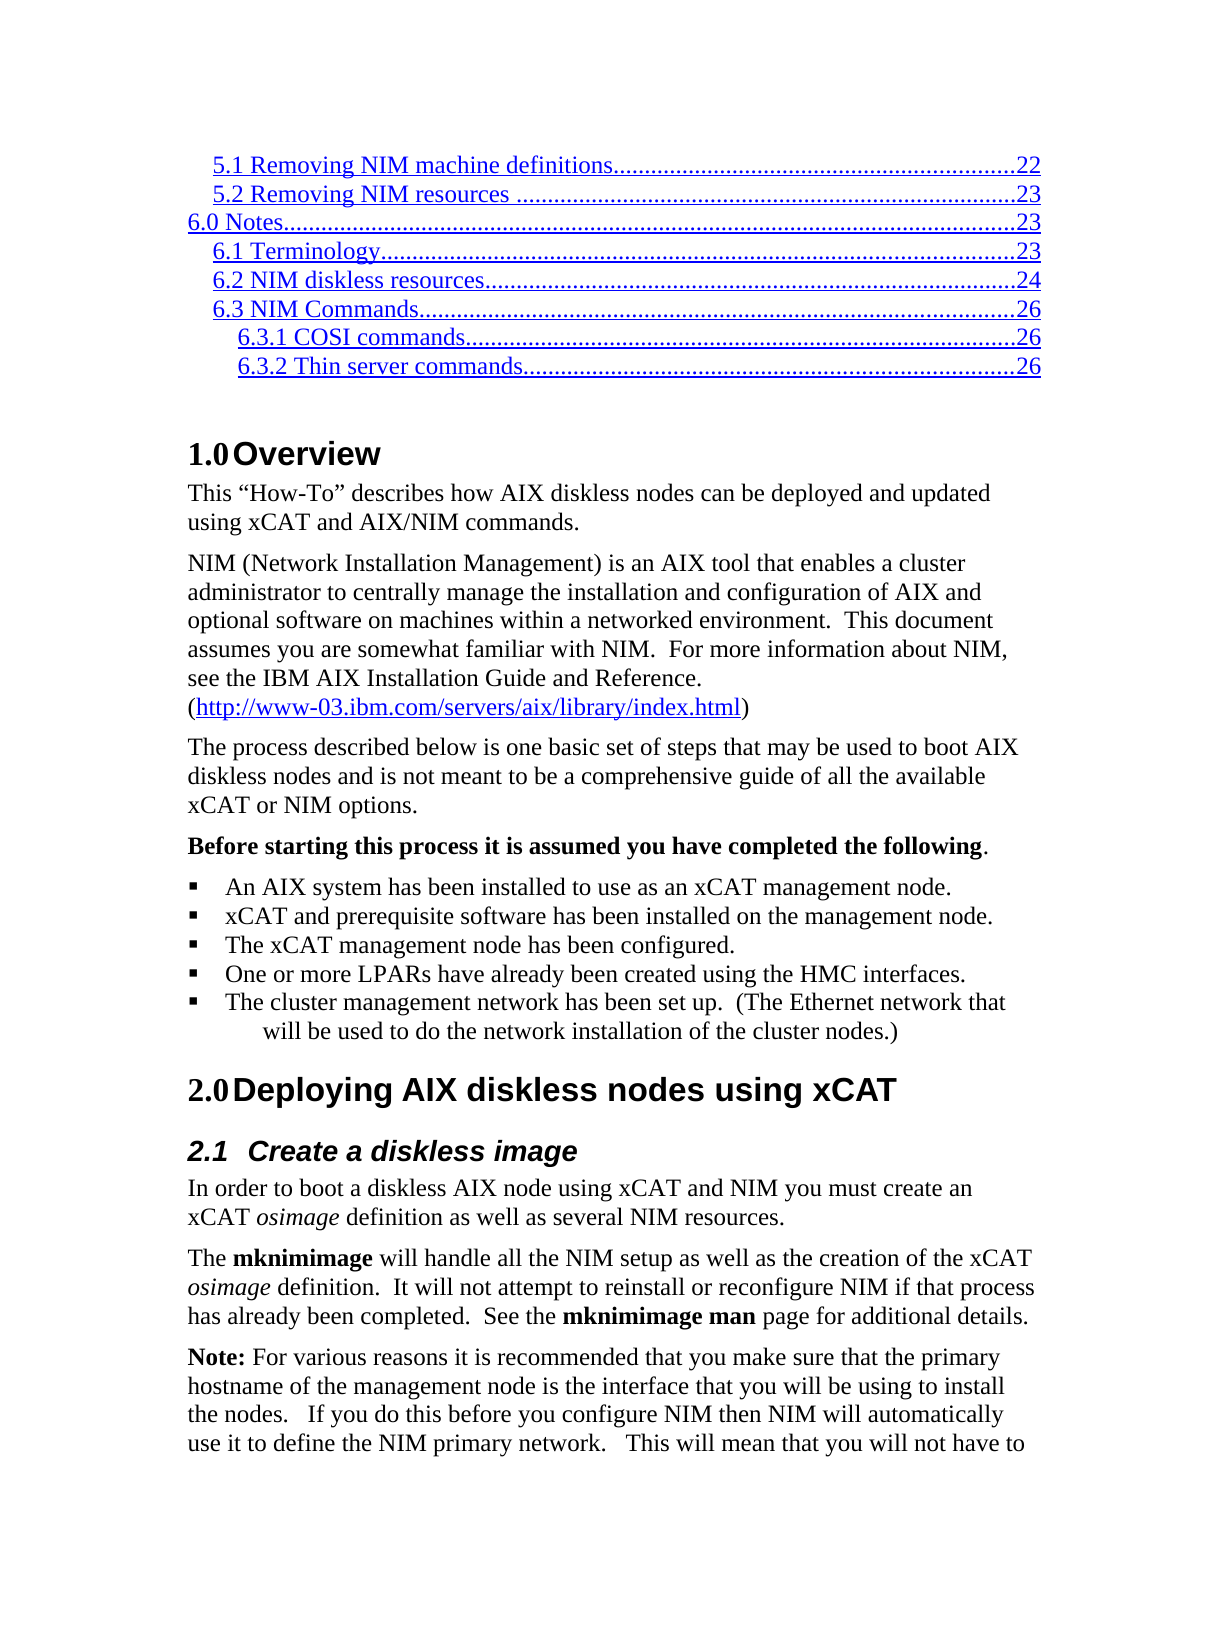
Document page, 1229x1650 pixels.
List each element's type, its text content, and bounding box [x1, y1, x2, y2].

text 5.1 Removing NIM machine definitions 22 [212, 150, 1041, 175]
list The cluster management network has been set up. (The Ethernet network that will be used to do the network installation of the cluster nodes.) [187, 987, 1041, 1045]
text The mknimimage will handle all the NIM setup as well as the creation of the xCAT osimage definition. It will not attempt to reinstall or reconfigure NIM if that process has already been completed. See the mknimimage man page for additional details. [187, 1243, 1041, 1329]
text NIM (Network Installation Management) is an AIX tool that enables a cluster administrator to centrally manage the installation and configuration of AIX and optional software on machines within a networked environment. This document assumes you are somewhat familiar with NIM. For more information about NIM, see the IBM AIX Installation Guide and Reference. (http://www-03.ibm.com/servers/aix/library/index.html) [187, 548, 1041, 721]
text In order to boot a diskless AIX node using xCAT and NIM you must create an xCAT osimage definition as well as several NIM resources. [187, 1173, 1041, 1231]
text 6.3.1 COSI commands 26 [237, 322, 1041, 347]
text Note: For various reasons it is recommended that you make sure that the primary hostname of the management node is the interface that you will be using to install the nodes. If you do this before you configure NIM then NIM will automatically use it to define the NIM primary network. This will mean that you will not have to [187, 1342, 1041, 1457]
list xCAT and prerequisite software has been installed on the management node. [187, 901, 1041, 930]
text 6.3.2 Thin server commands 26 [237, 351, 1041, 376]
list One or more LPARs have already been created using the HMC interfaces. [187, 959, 1041, 987]
text 6.0 Notes 23 [187, 207, 1041, 232]
subtitle Create a diskless image [187, 1133, 1041, 1167]
subtitle Overview [187, 434, 1041, 472]
text 6.1 Terminology 23 [212, 236, 1041, 261]
text This “How-To” describes how AIX diskless nodes can be deployed and updated using xCAT and AIX/NIM commands. [187, 478, 1041, 536]
subtitle Deploying AIX diskless nodes using xCAT [187, 1070, 1041, 1108]
text The process described below is one basic set of steps that may be used to boot AIX diskless nodes and is not meant to be a comprehensive guide of all the available xCAT or NIM options. [187, 732, 1041, 819]
text 5.2 Removing NIM resources 23 [212, 179, 1041, 204]
list An AIX system has been installed to use as an xCAT management node. [187, 872, 1041, 901]
list The xCAT management node has been configured. [187, 930, 1041, 959]
text 6.2 NIM diskless resources 24 [212, 265, 1041, 290]
text Before starting this process it is assumed you have completed the following. [187, 831, 1041, 860]
text 6.3 NIM Commands 26 [212, 294, 1041, 319]
